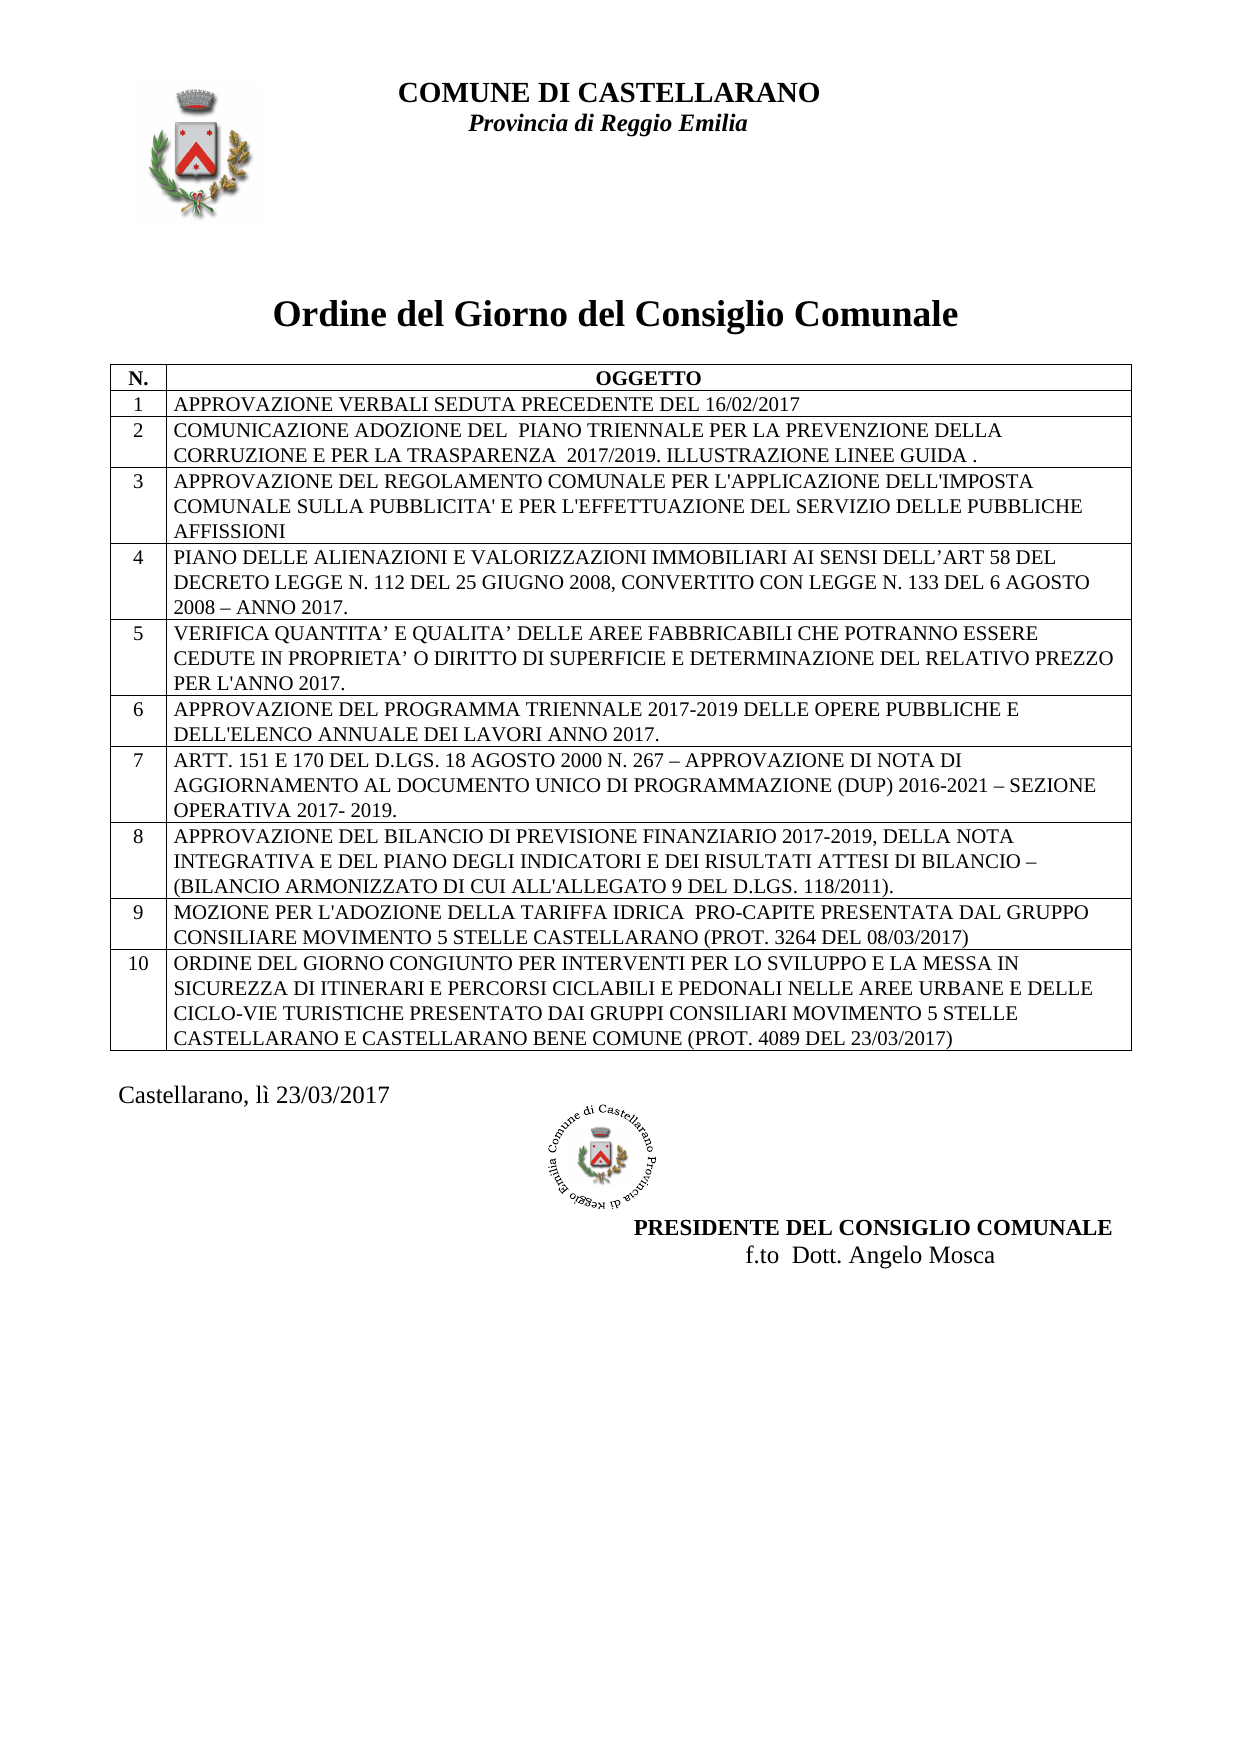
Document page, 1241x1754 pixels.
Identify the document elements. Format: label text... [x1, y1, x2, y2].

table_cell PIANO DELLE ALIENAZIONI E VALORIZZAZIONI IMMOBILIARI AI SENSI DELL’ART 58 DEL DECRETO LEGGE N. 112 DEL 25 GIUGNO 2008, CONVERTITO CON LEGGE N. 133 DEL 6 AGOSTO 2008 – ANNO 2017. [167, 544, 1131, 619]
text Castellarano, lì 23/03/2017 [118, 1080, 1122, 1109]
table_header [111, 75, 288, 234]
table_cell ARTT. 151 E 170 DEL D.LGS. 18 AGOSTO 2000 N. 267 – APPROVAZIONE DI NOTA DI AGGIORNAMENTO AL DOCUMENTO UNICO DI PROGRAMMAZIONE (DUP) 2016-2021 – SEZIONE OPERATIVA 2017- 2019. [167, 747, 1131, 822]
table_cell 9 [111, 899, 166, 949]
table_cell MOZIONE PER L'ADOZIONE DELLA TARIFFA IDRICA PRO-CAPITE PRESENTATA DAL GRUPPO CONSILIARE MOVIMENTO 5 STELLE CASTELLARANO (PROT. 3264 DEL 08/03/2017) [167, 899, 1131, 949]
table_cell 5 [111, 620, 166, 695]
table_header [930, 75, 1122, 234]
table_cell 7 [111, 747, 166, 822]
table_cell 6 [111, 696, 166, 746]
text Ordine del Giorno del Consiglio Comunale [118, 292, 1122, 335]
table_cell VERIFICA QUANTITA’ E QUALITA’ DELLE AREE FABBRICABILI CHE POTRANNO ESSERE CEDUTE IN PROPRIETA’ O DIRITTO DI SUPERFICIE E DETERMINAZIONE DEL RELATIVO PREZZO PER L'ANNO 2017. [167, 620, 1131, 695]
table_cell 2 [111, 417, 166, 467]
picture [134, 83, 262, 226]
text f.to Dott. Angelo Mosca [624, 1241, 1122, 1269]
table_cell 4 [111, 544, 166, 619]
table_cell COMUNICAZIONE ADOZIONE DEL PIANO TRIENNALE PER LA PREVENZIONE DELLA CORRUZIONE E PER LA TRASPARENZA 2017/2019. ILLUSTRAZIONE LINEE GUIDA . [167, 417, 1131, 467]
table_cell 1 [111, 391, 166, 416]
table_cell APPROVAZIONE DEL REGOLAMENTO COMUNALE PER L'APPLICAZIONE DELL'IMPOSTA COMUNALE SULLA PUBBLICITA' E PER L'EFFETTUAZIONE DEL SERVIZIO DELLE PUBBLICHE AFFISSIONI [167, 468, 1131, 543]
table_header N. [111, 365, 166, 390]
table_cell 8 [111, 823, 166, 898]
table_cell ORDINE DEL GIORNO CONGIUNTO PER INTERVENTI PER LO SVILUPPO E LA MESSA IN SICUREZZA DI ITINERARI E PERCORSI CICLABILI E PEDONALI NELLE AREE URBANE E DELLE CICLO-VIE TURISTICHE PRESENTATO DAI GRUPPI CONSILIARI MOVIMENTO 5 STELLE CASTELLARANO E CASTELLARANO BENE COMUNE (PROT. 4089 DEL 23/03/2017) [167, 950, 1131, 1050]
table_cell APPROVAZIONE DEL BILANCIO DI PREVISIONE FINANZIARIO 2017-2019, DELLA NOTA INTEGRATIVA E DEL PIANO DEGLI INDICATORI E DEI RISULTATI ATTESI DI BILANCIO – (BILANCIO ARMONIZZATO DI CUI ALL'ALLEGATO 9 DEL D.LGS. 118/2011). [167, 823, 1131, 898]
table_header COMUNE DI CASTELLARANO Provincia di Reggio Emilia [288, 75, 930, 234]
table_cell 10 [111, 950, 166, 1050]
subtitle PRESIDENTE DEL CONSIGLIO COMUNALE [624, 1109, 1122, 1241]
table_header OGGETTO [167, 365, 1131, 390]
table_cell APPROVAZIONE VERBALI SEDUTA PRECEDENTE DEL 16/02/2017 [167, 391, 1131, 416]
table_cell 3 [111, 468, 166, 543]
table_cell APPROVAZIONE DEL PROGRAMMA TRIENNALE 2017-2019 DELLE OPERE PUBBLICHE E DELL'ELENCO ANNUALE DEI LAVORI ANNO 2017. [167, 696, 1131, 746]
